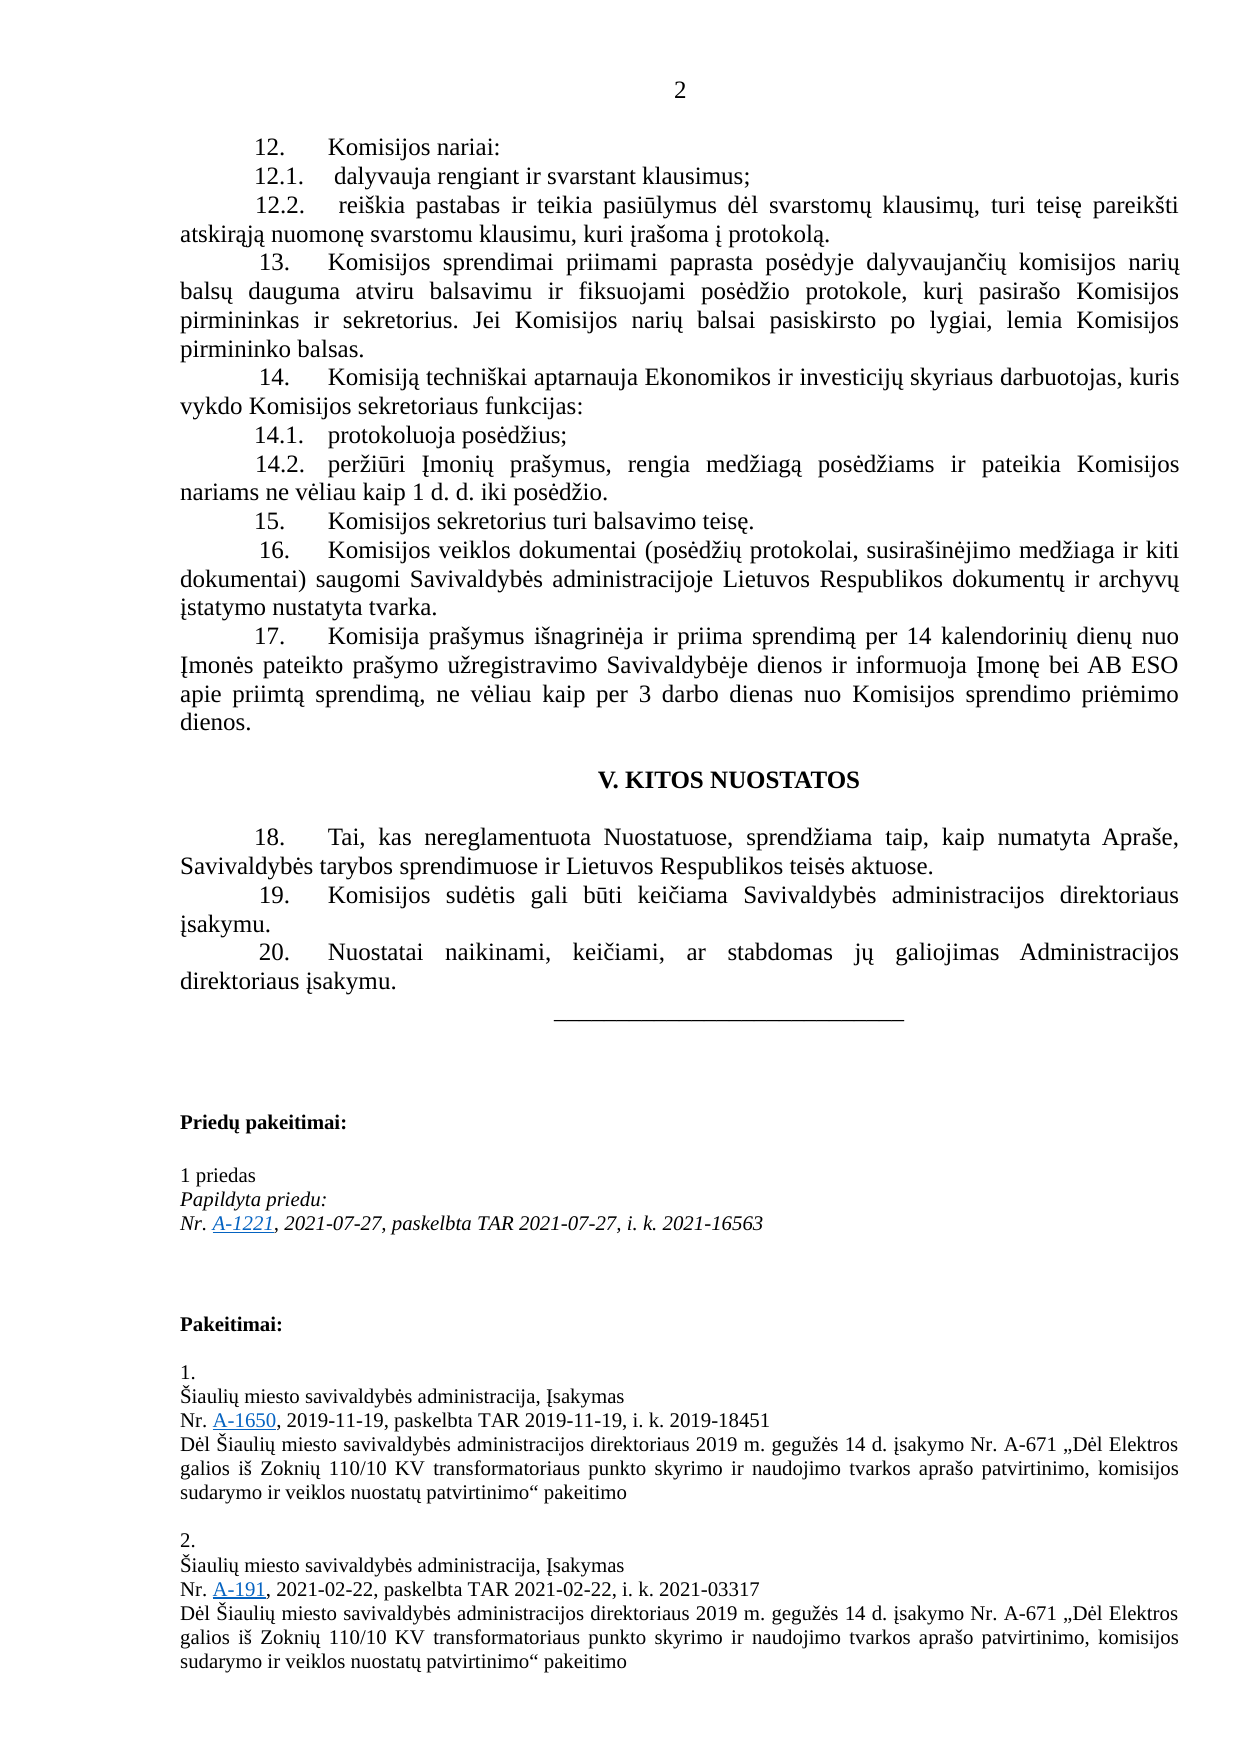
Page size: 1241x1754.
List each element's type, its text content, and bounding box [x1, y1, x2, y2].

text 17. Komisija prašymus išnagrinėja ir priima sprendimą per 14 kalendorinių dienų nuo Įmonės pateikto prašymo užregistravimo Savivaldybėje dienos ir informuoja Įmonę bei AB ESO apie priimtą sprendimą, ne vėliau kaip per 3 darbo dienas nuo Komisijos sprendimo priėmimo dienos. [180, 621, 1180, 736]
text Nr. A-1221, 2021-07-27, paskelbta TAR 2021-07-27, i. k. 2021-16563 [180, 1211, 1180, 1235]
text Priedų pakeitimai: [180, 1110, 1180, 1134]
text V. KITOS NUOSTATOS [217, 765, 1180, 794]
text 15. Komisijos sekretorius turi balsavimo teisę. [180, 506, 1180, 535]
text Papildyta priedu: [180, 1187, 1180, 1211]
text Nr. A-1650, 2019-11-19, paskelbta TAR 2019-11-19, i. k. 2019-18451 [180, 1408, 1180, 1432]
text 19. Komisijos sudėtis gali būti keičiama Savivaldybės administracijos direktoriaus įsakymu. [180, 880, 1180, 937]
text ____________________________ [217, 995, 1180, 1024]
text 2. [180, 1528, 1180, 1552]
text Dėl Šiaulių miesto savivaldybės administracijos direktoriaus 2019 m. gegužės 14 d. įsakymo Nr. A-671 „Dėl Elektros galios iš Zoknių 110/10 KV transformatoriaus punkto skyrimo ir naudojimo tvarkos aprašo patvirtinimo, komisijos sudarymo ir veiklos nuostatų patvirtinimo“ pakeitimo [180, 1432, 1180, 1504]
text 12.1. dalyvauja rengiant ir svarstant klausimus; [180, 161, 1180, 190]
text 16. Komisijos veiklos dokumentai (posėdžių protokolai, susirašinėjimo medžiaga ir kiti dokumentai) saugomi Savivaldybės administracijoje Lietuvos Respublikos dokumentų ir archyvų įstatymo nustatyta tvarka. [180, 535, 1180, 621]
text 14.1. protokoluoja posėdžius; [180, 420, 1180, 449]
text 12. Komisijos nariai: [180, 132, 1180, 161]
text Nr. A-191, 2021-02-22, paskelbta TAR 2021-02-22, i. k. 2021-03317 [180, 1577, 1180, 1601]
text 12.2. reiškia pastabas ir teikia pasiūlymus dėl svarstomų klausimų, turi teisę pareikšti atskirąją nuomonę svarstomu klausimu, kuri įrašoma į protokolą. [180, 190, 1180, 247]
text Pakeitimai: [180, 1312, 1180, 1336]
text 14. Komisiją techniškai aptarnauja Ekonomikos ir investicijų skyriaus darbuotojas, kuris vykdo Komisijos sekretoriaus funkcijas: [180, 362, 1180, 420]
text 1 priedas [180, 1163, 1180, 1187]
text Dėl Šiaulių miesto savivaldybės administracijos direktoriaus 2019 m. gegužės 14 d. įsakymo Nr. A-671 „Dėl Elektros galios iš Zoknių 110/10 KV transformatoriaus punkto skyrimo ir naudojimo tvarkos aprašo patvirtinimo, komisijos sudarymo ir veiklos nuostatų patvirtinimo“ pakeitimo [180, 1601, 1180, 1673]
text 18. Tai, kas nereglamentuota Nuostatuose, sprendžiama taip, kaip numatyta Apraše, Savivaldybės tarybos sprendimuose ir Lietuvos Respublikos teisės aktuose. [180, 822, 1180, 880]
text 13. Komisijos sprendimai priimami paprasta posėdyje dalyvaujančių komisijos narių balsų dauguma atviru balsavimu ir fiksuojami posėdžio protokole, kurį pasirašo Komisijos pirmininkas ir sekretorius. Jei Komisijos narių balsai pasiskirsto po lygiai, lemia Komisijos pirmininko balsas. [180, 247, 1180, 362]
text Šiaulių miesto savivaldybės administracija, Įsakymas [180, 1384, 1180, 1408]
text Šiaulių miesto savivaldybės administracija, Įsakymas [180, 1552, 1180, 1577]
text 20. Nuostatai naikinami, keičiami, ar stabdomas jų galiojimas Administracijos direktoriaus įsakymu. [180, 937, 1180, 995]
text 14.2. peržiūri Įmonių prašymus, rengia medžiagą posėdžiams ir pateikia Komisijos nariams ne vėliau kaip 1 d. d. iki posėdžio. [180, 449, 1180, 506]
text 1. [180, 1360, 1180, 1384]
